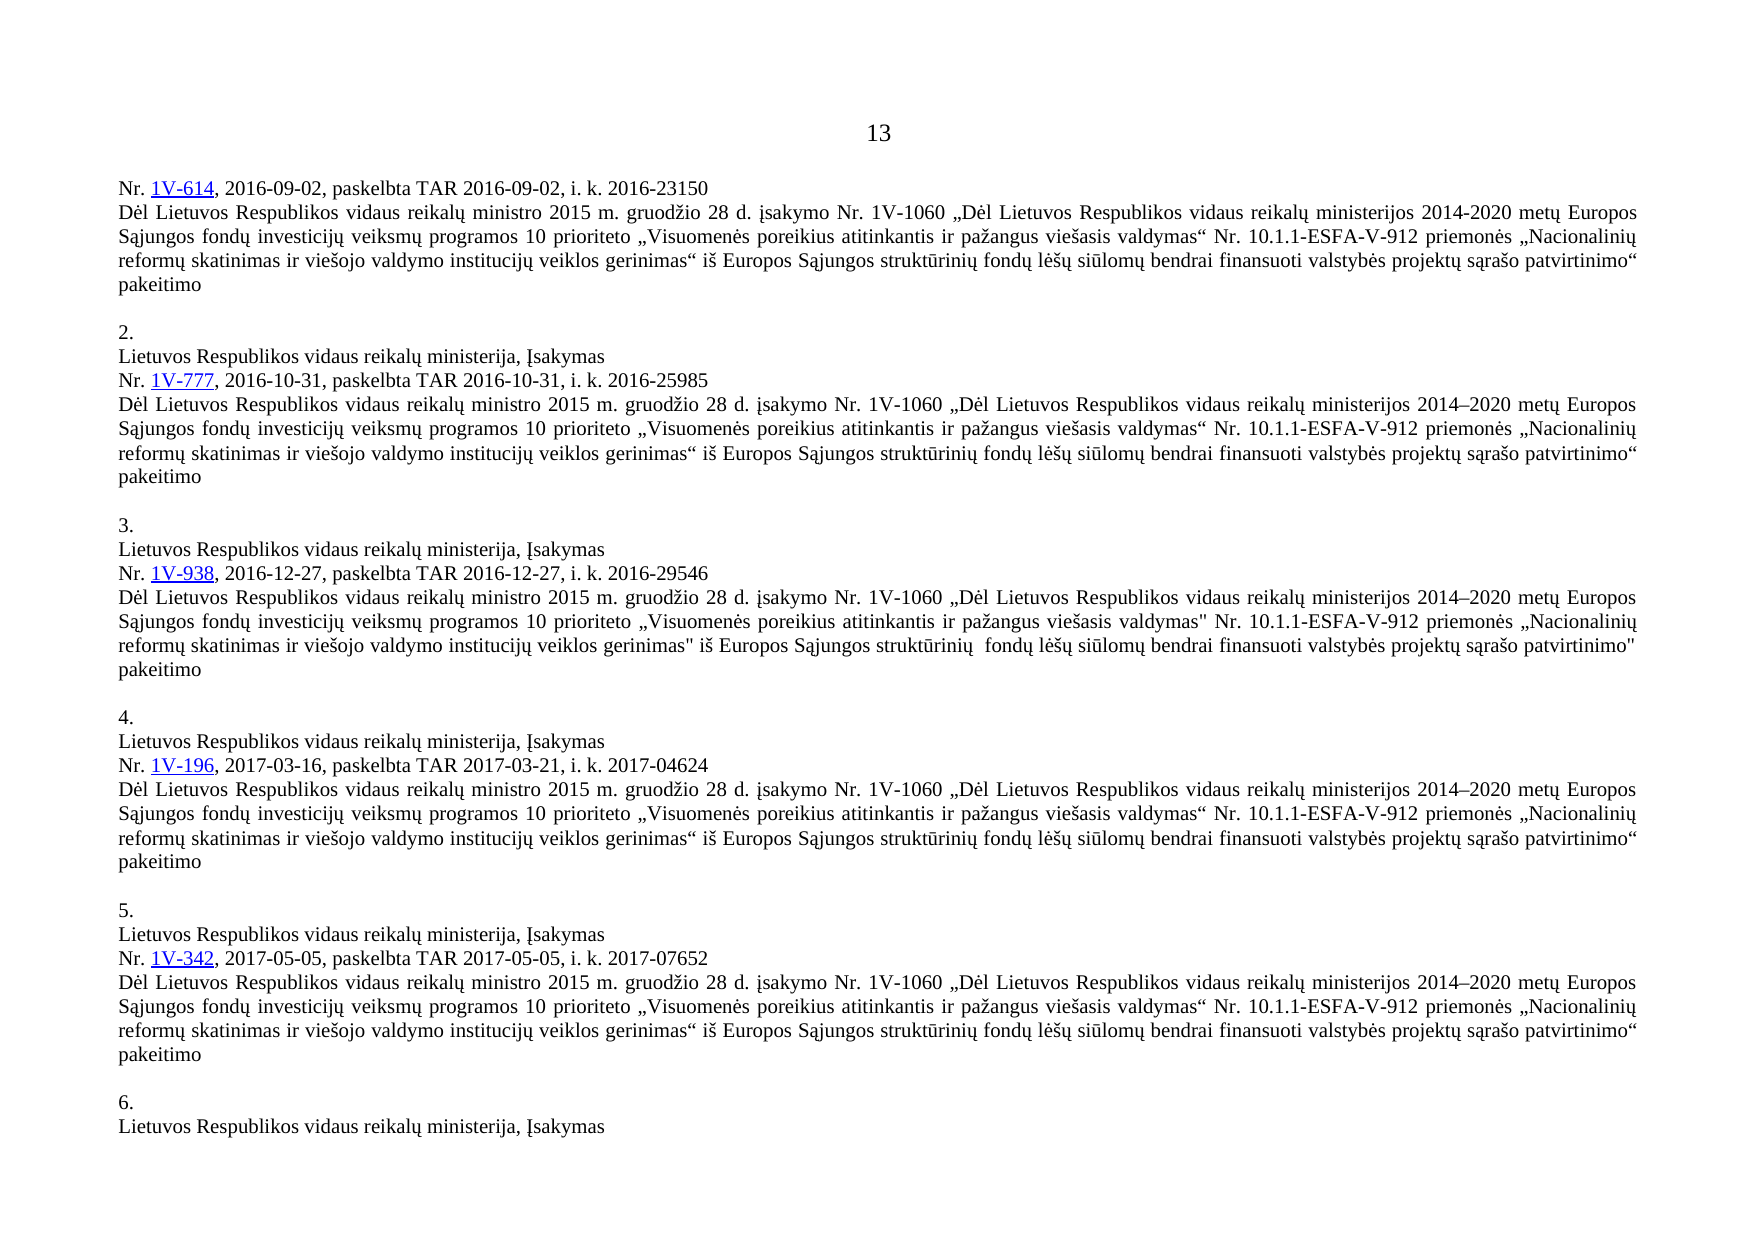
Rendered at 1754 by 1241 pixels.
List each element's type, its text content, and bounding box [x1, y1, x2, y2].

text 2. [118, 320, 1639, 344]
text Nr. 1V-196, 2017-03-16, paskelbta TAR 2017-03-21, i. k. 2017-04624 [118, 753, 1639, 777]
text Dėl Lietuvos Respublikos vidaus reikalų ministro 2015 m. gruodžio 28 d. įsakymo Nr. 1V-1060 „Dėl Lietuvos Respublikos vidaus reikalų ministerijos 2014–2020 metų Europos Sąjungos fondų investicijų veiksmų programos 10 prioriteto „Visuomenės poreikius atitinkantis ir pažangus viešasis valdymas“ Nr. 10.1.1-ESFA-V-912 priemonės „Nacionalinių reformų skatinimas ir viešojo valdymo institucijų veiklos gerinimas“ iš Europos Sąjungos struktūrinių fondų lėšų siūlomų bendrai finansuoti valstybės projektų sąrašo patvirtinimo“ pakeitimo [118, 777, 1639, 873]
text Lietuvos Respublikos vidaus reikalų ministerija, Įsakymas [118, 344, 1639, 368]
text Dėl Lietuvos Respublikos vidaus reikalų ministro 2015 m. gruodžio 28 d. įsakymo Nr. 1V-1060 „Dėl Lietuvos Respublikos vidaus reikalų ministerijos 2014–2020 metų Europos Sąjungos fondų investicijų veiksmų programos 10 prioriteto „Visuomenės poreikius atitinkantis ir pažangus viešasis valdymas“ Nr. 10.1.1-ESFA-V-912 priemonės „Nacionalinių reformų skatinimas ir viešojo valdymo institucijų veiklos gerinimas“ iš Europos Sąjungos struktūrinių fondų lėšų siūlomų bendrai finansuoti valstybės projektų sąrašo patvirtinimo“ pakeitimo [118, 392, 1639, 488]
text 5. [118, 898, 1639, 922]
text Nr. 1V-938, 2016-12-27, paskelbta TAR 2016-12-27, i. k. 2016-29546 [118, 561, 1639, 585]
text Lietuvos Respublikos vidaus reikalų ministerija, Įsakymas [118, 537, 1639, 561]
text Dėl Lietuvos Respublikos vidaus reikalų ministro 2015 m. gruodžio 28 d. įsakymo Nr. 1V-1060 „Dėl Lietuvos Respublikos vidaus reikalų ministerijos 2014-2020 metų Europos Sąjungos fondų investicijų veiksmų programos 10 prioriteto „Visuomenės poreikius atitinkantis ir pažangus viešasis valdymas“ Nr. 10.1.1-ESFA-V-912 priemonės „Nacionalinių reformų skatinimas ir viešojo valdymo institucijų veiklos gerinimas“ iš Europos Sąjungos struktūrinių fondų lėšų siūlomų bendrai finansuoti valstybės projektų sąrašo patvirtinimo“ pakeitimo [118, 200, 1639, 296]
text Dėl Lietuvos Respublikos vidaus reikalų ministro 2015 m. gruodžio 28 d. įsakymo Nr. 1V-1060 „Dėl Lietuvos Respublikos vidaus reikalų ministerijos 2014–2020 metų Europos Sąjungos fondų investicijų veiksmų programos 10 prioriteto „Visuomenės poreikius atitinkantis ir pažangus viešasis valdymas“ Nr. 10.1.1-ESFA-V-912 priemonės „Nacionalinių reformų skatinimas ir viešojo valdymo institucijų veiklos gerinimas“ iš Europos Sąjungos struktūrinių fondų lėšų siūlomų bendrai finansuoti valstybės projektų sąrašo patvirtinimo“ pakeitimo [118, 970, 1639, 1066]
text Lietuvos Respublikos vidaus reikalų ministerija, Įsakymas [118, 922, 1639, 946]
text 6. [118, 1090, 1639, 1114]
text Nr. 1V-614, 2016-09-02, paskelbta TAR 2016-09-02, i. k. 2016-23150 [118, 176, 1639, 200]
text Lietuvos Respublikos vidaus reikalų ministerija, Įsakymas [118, 1114, 1639, 1138]
text Dėl Lietuvos Respublikos vidaus reikalų ministro 2015 m. gruodžio 28 d. įsakymo Nr. 1V-1060 „Dėl Lietuvos Respublikos vidaus reikalų ministerijos 2014–2020 metų Europos Sąjungos fondų investicijų veiksmų programos 10 prioriteto „Visuomenės poreikius atitinkantis ir pažangus viešasis valdymas" Nr. 10.1.1-ESFA-V-912 priemonės „Nacionalinių reformų skatinimas ir viešojo valdymo institucijų veiklos gerinimas" iš Europos Sąjungos struktūrinių fondų lėšų siūlomų bendrai finansuoti valstybės projektų sąrašo patvirtinimo" pakeitimo [118, 585, 1639, 681]
text 3. [118, 513, 1639, 537]
text 4. [118, 705, 1639, 729]
text Nr. 1V-777, 2016-10-31, paskelbta TAR 2016-10-31, i. k. 2016-25985 [118, 368, 1639, 392]
text Lietuvos Respublikos vidaus reikalų ministerija, Įsakymas [118, 729, 1639, 753]
text Nr. 1V-342, 2017-05-05, paskelbta TAR 2017-05-05, i. k. 2017-07652 [118, 946, 1639, 970]
